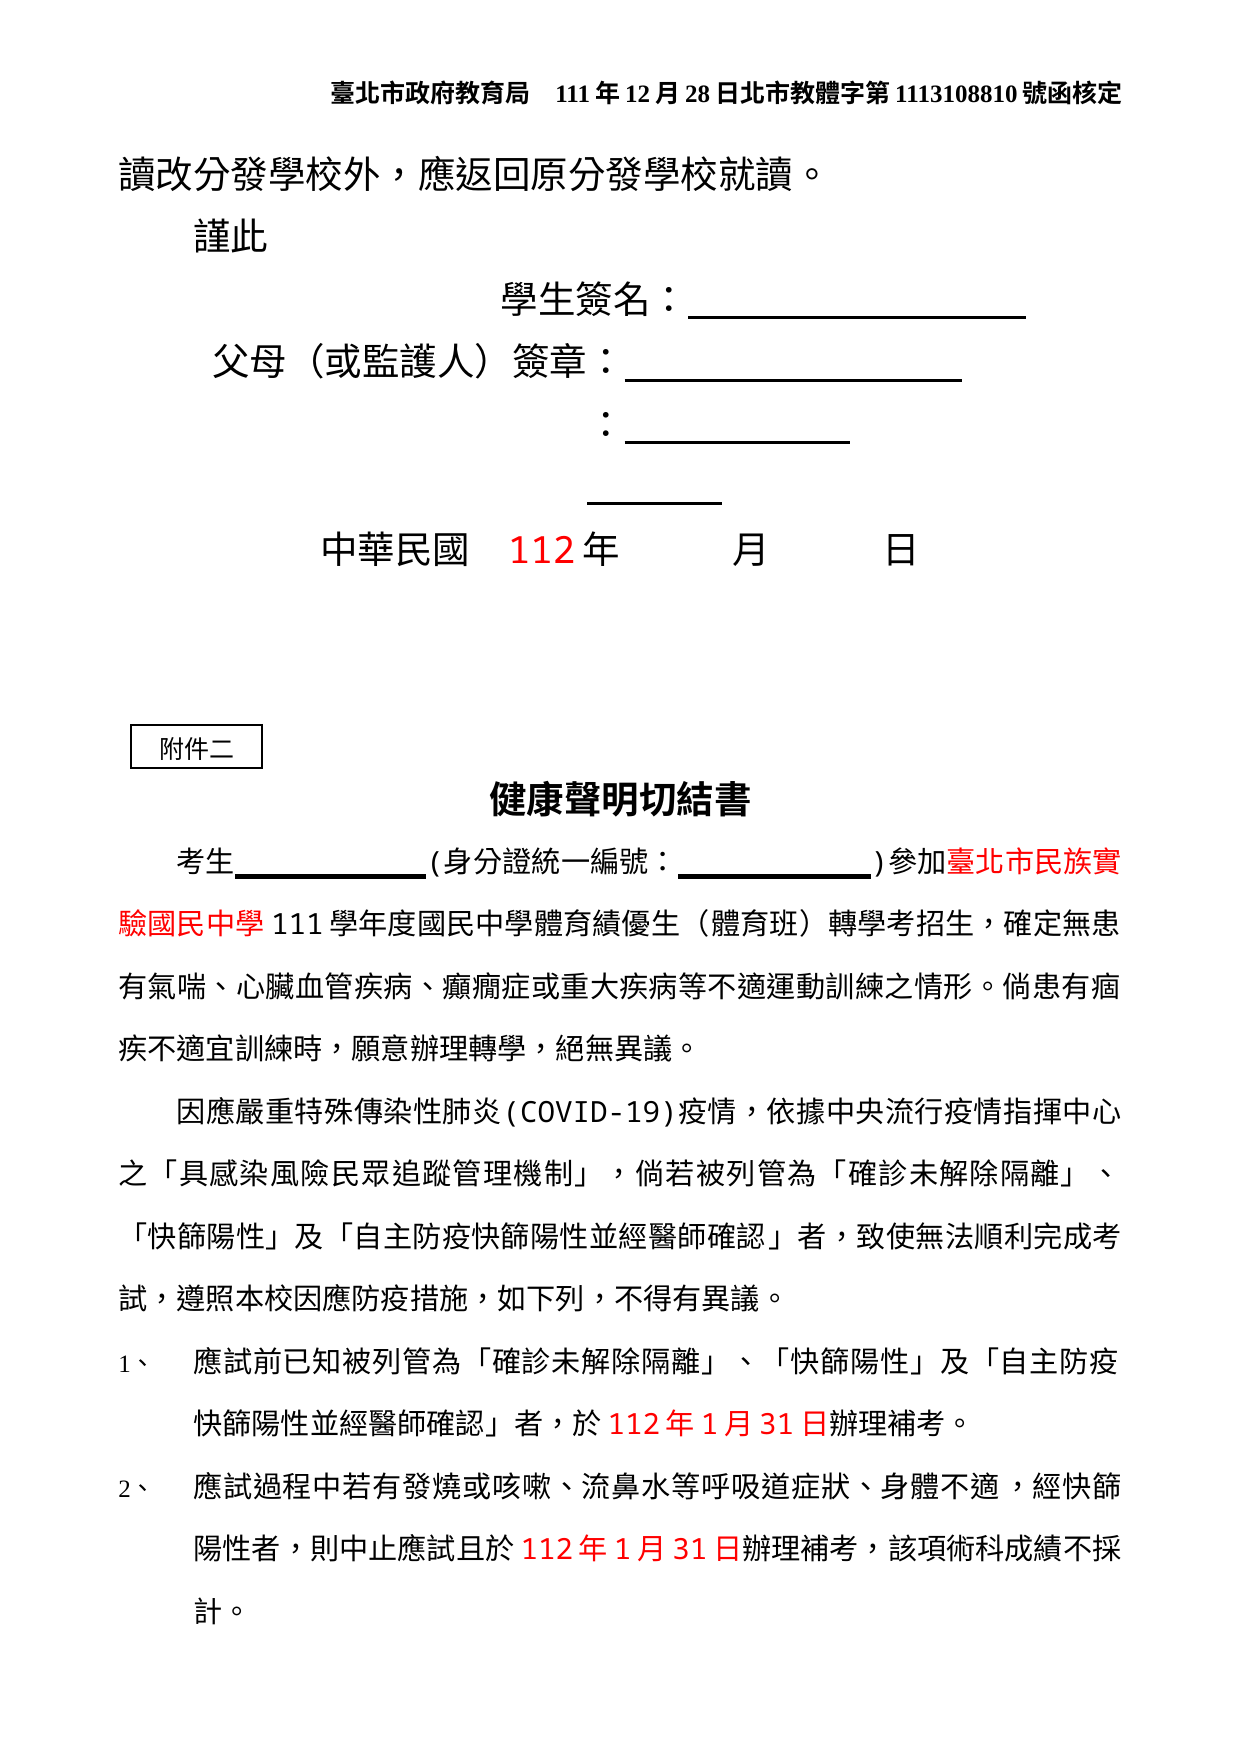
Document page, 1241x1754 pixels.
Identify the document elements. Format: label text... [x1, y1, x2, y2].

list 應試前已知被列管為「確診未解除隔離」、「快篩陽性」及「自主防疫快篩陽性並經醫師確認」者，於112年1月31日辦理補考。 [118, 1318, 1122, 1443]
text 健康聲明切結書 [118, 755, 1122, 818]
text 學生簽名： [118, 255, 1122, 318]
list 應試過程中若有發燒或咳嗽、流鼻水等呼吸道症狀、身體不適，經快篩陽性者，則中止應試且於112年1月31日辦理補考，該項術科成績不採計。 [118, 1443, 1122, 1630]
text 中華民國 112年 月 日 [118, 505, 1122, 568]
text 考生 (身分證統一編號：___________)參加臺北市民族實驗國民中學111學年度國民中學體育績優生（體育班）轉學考招生，確定無患有氣喘、心臟血管疾病、癲癇症或重大疾病等不適運動訓練之情形。倘患有痼疾不適宜訓練時，願意辦理轉學，絕無異議。 [118, 818, 1122, 1068]
text 因應嚴重特殊傳染性肺炎(COVID-19)疫情，依據中央流行疫情指揮中心之「具感染風險民眾追蹤管理機制」，倘若被列管為「確診未解除隔離」、「快篩陽性」及「自主防疫快篩陽性並經醫師確認」者，致使無法順利完成考試，遵照本校因應防疫措施，如下列，不得有異議。 [118, 1068, 1122, 1318]
text 讀改分發學校外，應返回原分發學校就讀。 [118, 130, 1122, 193]
text ： [118, 380, 1122, 443]
text 健康聲明切結書 [132, 726, 261, 767]
text 附件二 [147, 733, 246, 760]
text 父母（或監護人）簽章： [118, 318, 1122, 380]
text 謹此 [118, 193, 1122, 255]
